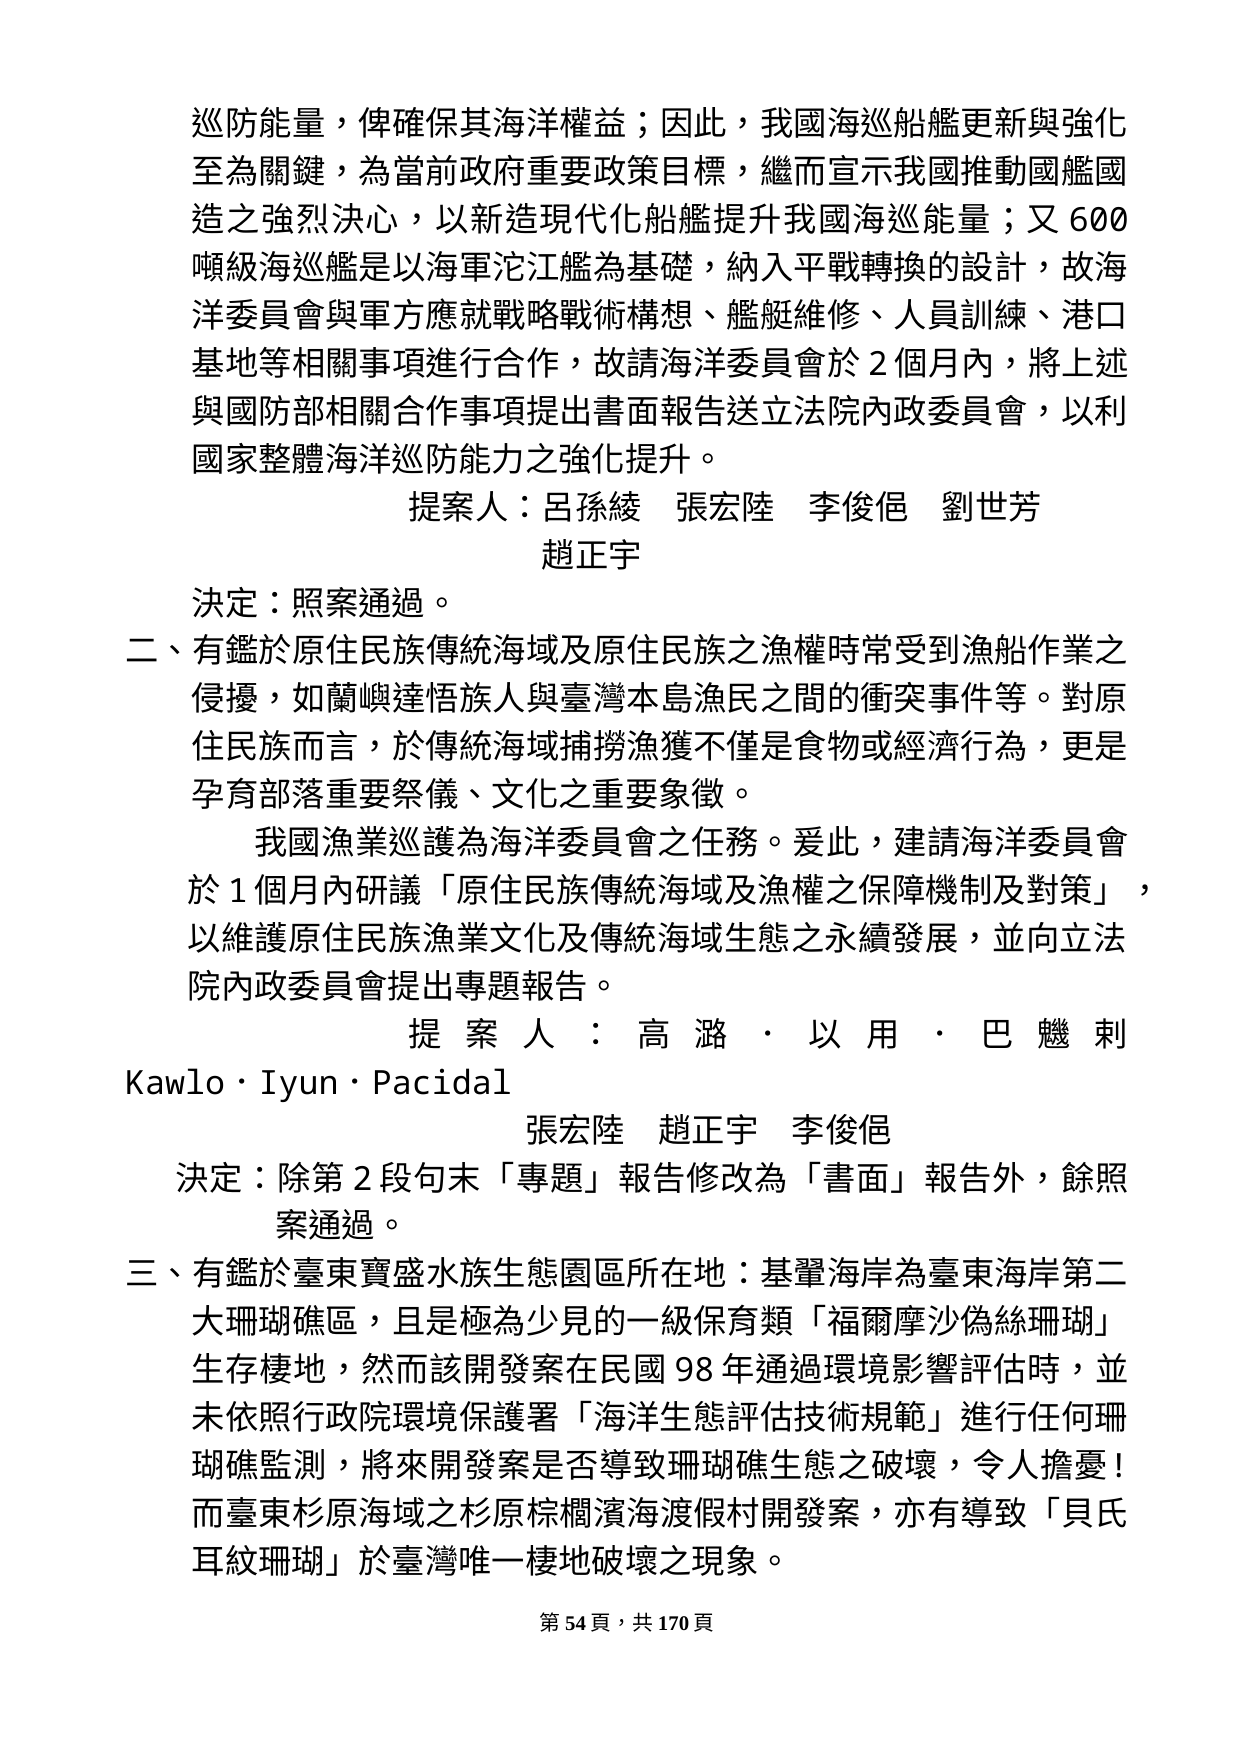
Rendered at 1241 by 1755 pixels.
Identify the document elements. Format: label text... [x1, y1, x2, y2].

text 三、有鑑於臺東寶盛水族生態園區所在地：基翬海岸為臺東海岸第二大珊瑚礁區，且是極為少見的一級保育類「福爾摩沙偽絲珊瑚」生存棲地，然而該開發案在民國98年通過環境影響評估時，並未依照行政院環境保護署「海洋生態評估技術規範」進行任何珊瑚礁監測，將來開發案是否導致珊瑚礁生態之破壞，令人擔憂!而臺東杉原海域之杉原棕櫚濱海渡假村開發案，亦有導致「貝氏耳紋珊瑚」於臺灣唯一棲地破壞之現象。 [125, 1247, 1129, 1583]
text 我國漁業巡護為海洋委員會之任務。爰此，建請海洋委員會於1個月內研議「原住民族傳統海域及漁權之保障機制及對策」，以維護原住民族漁業文化及傳統海域生態之永續發展，並向立法院內政委員會提出專題報告。 [187, 816, 1129, 1008]
text 巡防能量，俾確保其海洋權益；因此，我國海巡船艦更新與強化至為關鍵，為當前政府重要政策目標，繼而宣示我國推動國艦國造之強烈決心，以新造現代化船艦提升我國海巡能量；又600噸級海巡艦是以海軍沱江艦為基礎，納入平戰轉換的設計，故海洋委員會與軍方應就戰略戰術構想、艦艇維修、人員訓練、港口基地等相關事項進行合作，故請海洋委員會於2個月內，將上述與國防部相關合作事項提出書面報告送立法院內政委員會，以利國家整體海洋巡防能力之強化提升。 [125, 97, 1129, 481]
text 決定：除第2段句末「專題」報告修改為「書面」報告外，餘照案通過。 [175, 1152, 1129, 1247]
text 二、有鑑於原住民族傳統海域及原住民族之漁權時常受到漁船作業之侵擾，如蘭嶼達悟族人與臺灣本島漁民之間的衝突事件等。對原住民族而言，於傳統海域捕撈漁獲不僅是食物或經濟行為，更是孕育部落重要祭儀、文化之重要象徵。 [125, 624, 1129, 816]
text 提案人：高潞．以用．巴魕剌Kawlo．Iyun．Pacidal [125, 1008, 1129, 1104]
text 提案人：呂孫綾 張宏陸 李俊俋 劉世芳 [125, 481, 1129, 529]
text 張宏陸 趙正宇 李俊俋 [125, 1104, 1129, 1152]
text 趙正宇 [125, 529, 1129, 577]
text 決定：照案通過。 [125, 577, 1129, 624]
